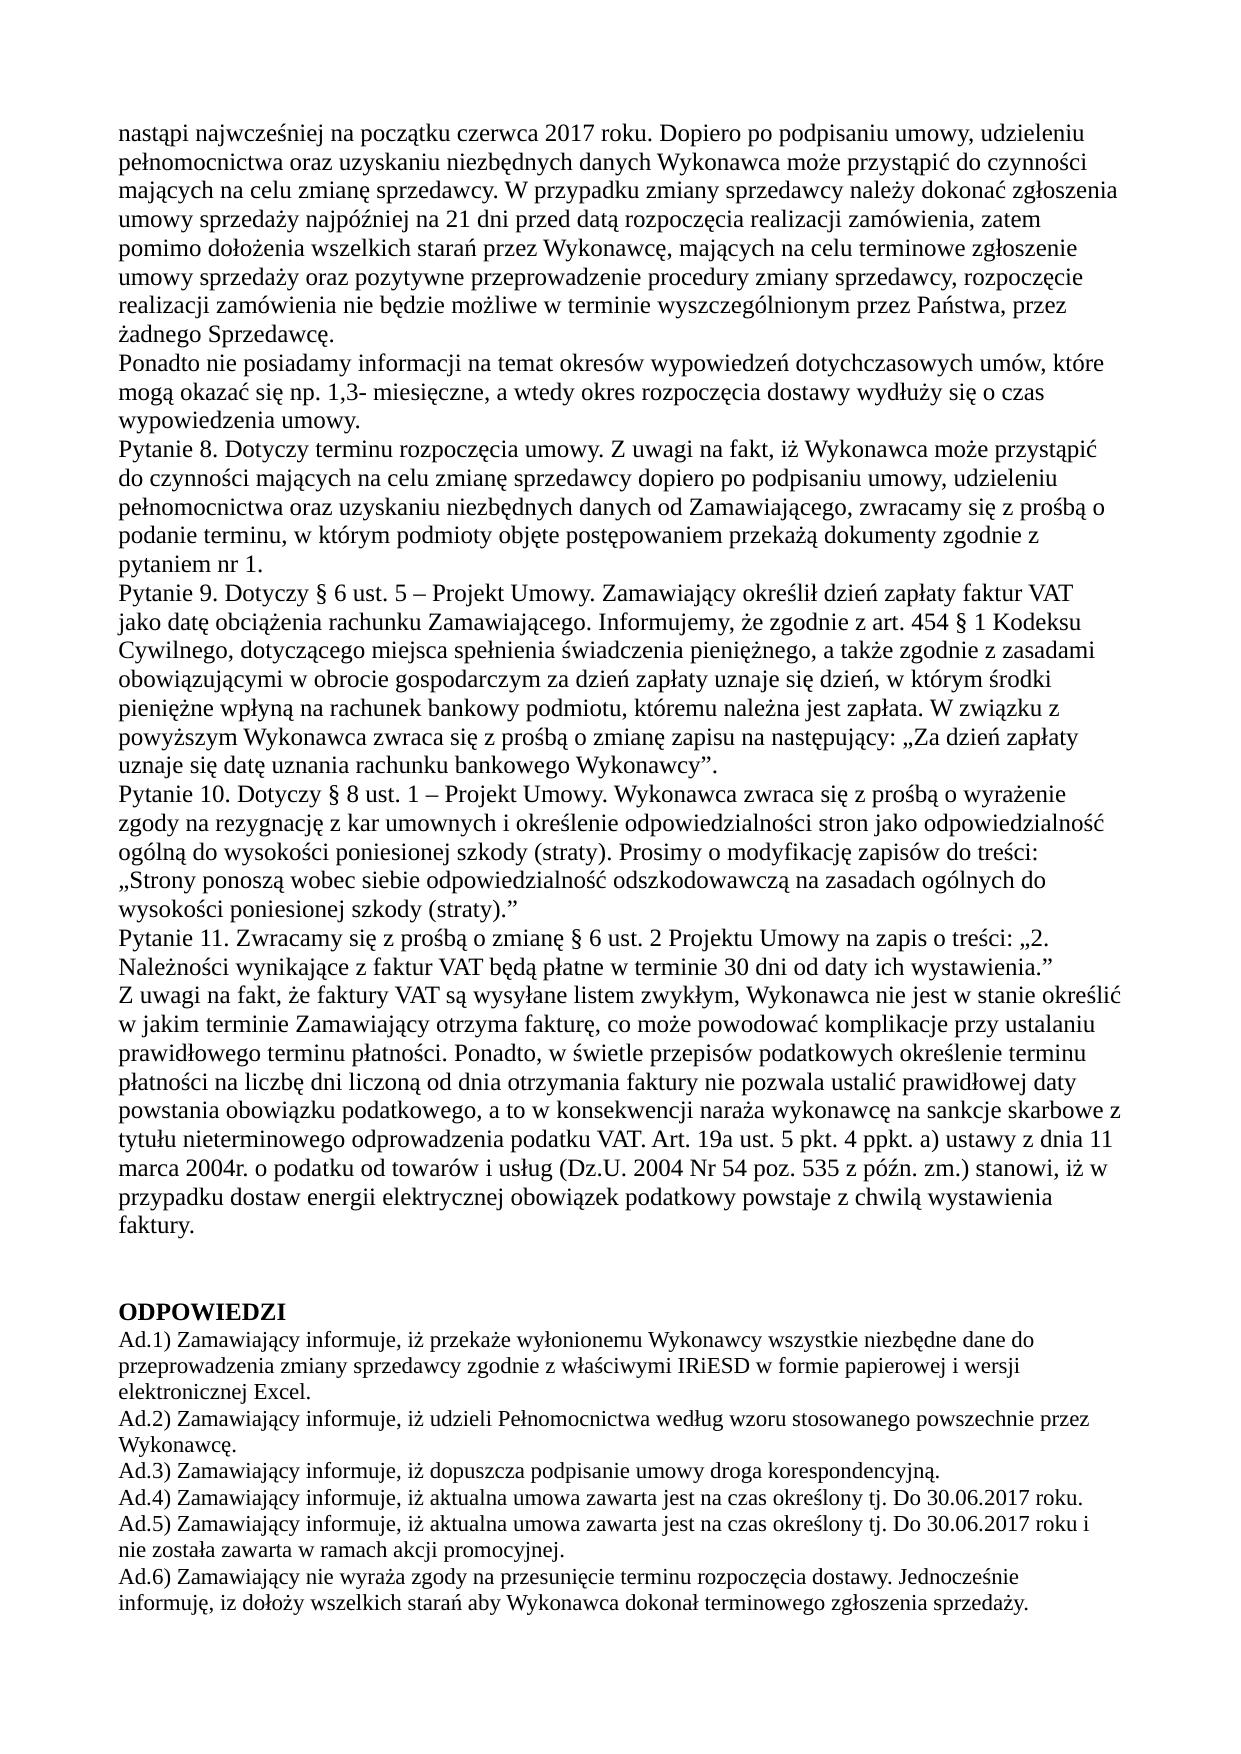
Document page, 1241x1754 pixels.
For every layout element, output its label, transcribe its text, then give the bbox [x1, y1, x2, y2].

text nastąpi najwcześniej na początku czerwca 2017 roku. Dopiero po podpisaniu umowy, udzieleniu pełnomocnictwa oraz uzyskaniu niezbędnych danych Wykonawca może przystąpić do czynności mających na celu zmianę sprzedawcy. W przypadku zmiany sprzedawcy należy dokonać zgłoszenia umowy sprzedaży najpóźniej na 21 dni przed datą rozpoczęcia realizacji zamówienia, zatem pomimo dołożenia wszelkich starań przez Wykonawcę, mających na celu terminowe zgłoszenie umowy sprzedaży oraz pozytywne przeprowadzenie procedury zmiany sprzedawcy, rozpoczęcie realizacji zamówienia nie będzie możliwe w terminie wyszczególnionym przez Państwa, przez żadnego Sprzedawcę. Ponadto nie posiadamy informacji na temat okresów wypowiedzeń dotychczasowych umów, które mogą okazać się np. 1,3- miesięczne, a wtedy okres rozpoczęcia dostawy wydłuży się o czas wypowiedzenia umowy. Pytanie 8. Dotyczy terminu rozpoczęcia umowy. Z uwagi na fakt, iż Wykonawca może przystąpić do czynności mających na celu zmianę sprzedawcy dopiero po podpisaniu umowy, udzieleniu pełnomocnictwa oraz uzyskaniu niezbędnych danych od Zamawiającego, zwracamy się z prośbą o podanie terminu, w którym podmioty objęte postępowaniem przekażą dokumenty zgodnie z pytaniem nr 1. Pytanie 9. Dotyczy § 6 ust. 5 – Projekt Umowy. Zamawiający określił dzień zapłaty faktur VAT jako datę obciążenia rachunku Zamawiającego. Informujemy, że zgodnie z art. 454 § 1 Kodeksu Cywilnego, dotyczącego miejsca spełnienia świadczenia pieniężnego, a także zgodnie z zasadami obowiązującymi w obrocie gospodarczym za dzień zapłaty uznaje się dzień, w którym środki pieniężne wpłyną na rachunek bankowy podmiotu, któremu należna jest zapłata. W związku z powyższym Wykonawca zwraca się z prośbą o zmianę zapisu na następujący: „Za dzień zapłaty uznaje się datę uznania rachunku bankowego Wykonawcy”. Pytanie 10. Dotyczy § 8 ust. 1 – Projekt Umowy. Wykonawca zwraca się z prośbą o wyrażenie zgody na rezygnację z kar umownych i określenie odpowiedzialności stron jako odpowiedzialność ogólną do wysokości poniesionej szkody (straty). Prosimy o modyfikację zapisów do treści: „Strony ponoszą wobec siebie odpowiedzialność odszkodowawczą na zasadach ogólnych do wysokości poniesionej szkody (straty).” Pytanie 11. Zwracamy się z prośbą o zmianę § 6 ust. 2 Projektu Umowy na zapis o treści: „2. Należności wynikające z faktur VAT będą płatne w terminie 30 dni od daty ich wystawienia.” Z uwagi na fakt, że faktury VAT są wysyłane listem zwykłym, Wykonawca nie jest w stanie określić w jakim terminie Zamawiający otrzyma fakturę, co może powodować komplikacje przy ustalaniu prawidłowego terminu płatności. Ponadto, w świetle przepisów podatkowych określenie terminu płatności na liczbę dni liczoną od dnia otrzymania faktury nie pozwala ustalić prawidłowej daty powstania obowiązku podatkowego, a to w konsekwencji naraża wykonawcę na sankcje skarbowe z tytułu nieterminowego odprowadzenia podatku VAT. Art. 19a ust. 5 pkt. 4 ppkt. a) ustawy z dnia 11 marca 2004r. o podatku od towarów i usług (Dz.U. 2004 Nr 54 poz. 535 z późn. zm.) stanowi, iż w przypadku dostaw energii elektrycznej obowiązek podatkowy powstaje z chwilą wystawienia faktury. [118, 118, 1122, 1239]
text Ad.1) Zamawiający informuje, iż przekaże wyłonionemu Wykonawcy wszystkie niezbędne dane do przeprowadzenia zmiany sprzedawcy zgodnie z właściwymi IRiESD w formie papierowej i wersji elektronicznej Excel. Ad.2) Zamawiający informuje, iż udzieli Pełnomocnictwa według wzoru stosowanego powszechnie przez Wykonawcę. Ad.3) Zamawiający informuje, iż dopuszcza podpisanie umowy droga korespondencyjną. Ad.4) Zamawiający informuje, iż aktualna umowa zawarta jest na czas określony tj. Do 30.06.2017 roku. Ad.5) Zamawiający informuje, iż aktualna umowa zawarta jest na czas określony tj. Do 30.06.2017 roku i nie została zawarta w ramach akcji promocyjnej. Ad.6) Zamawiający nie wyraża zgody na przesunięcie terminu rozpoczęcia dostawy. Jednocześnie informuję, iz dołoży wszelkich starań aby Wykonawca dokonał terminowego zgłoszenia sprzedaży. [118, 1326, 1122, 1616]
text ODPOWIEDZI [118, 1297, 1122, 1326]
